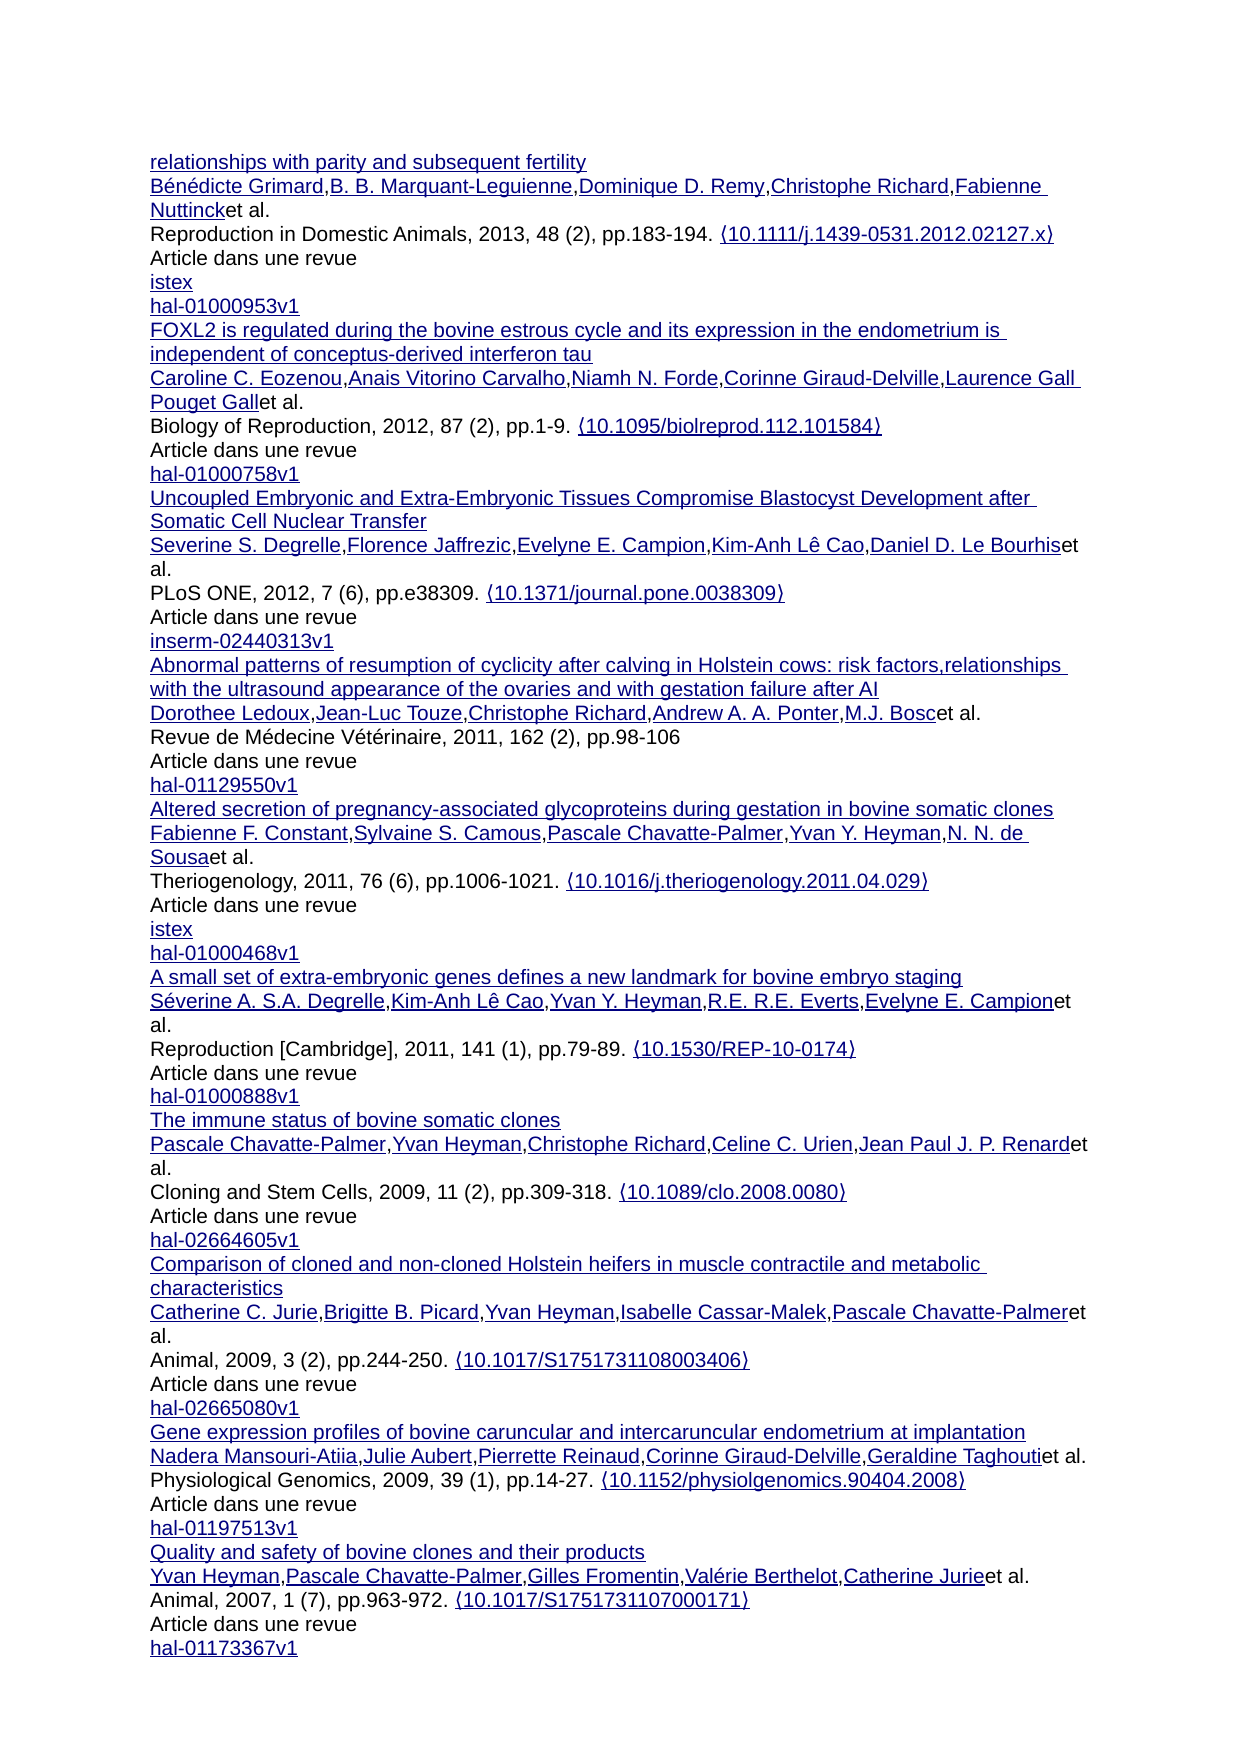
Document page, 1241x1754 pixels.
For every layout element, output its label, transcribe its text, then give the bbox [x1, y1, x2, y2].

table_cell Abnormal patterns of resumption of cyclicity after calving in Holstein cows: risk factors,relationships with the ultrasound appearance of the ovaries and with gestation failure after AI Dorothee Ledoux,Jean-Luc Touze,Christophe Richard,Andrew A. A. Ponter,M.J. Boscet al. Revue de Médecine Vétérinaire, 2011, 162 (2), pp.98-106 Article dans une revue hal-01129550v1 [150, 653, 1090, 797]
table_cell Altered secretion of pregnancy-associated glycoproteins during gestation in bovine somatic clones Fabienne F. Constant,Sylvaine S. Camous,Pascale Chavatte-Palmer,Yvan Y. Heyman,N. N. de Sousaet al. Theriogenology, 2011, 76 (6), pp.1006-1021. ⟨10.1016/j.theriogenology.2011.04.029⟩ Article dans une revue istex hal-01000468v1 [150, 797, 1090, 964]
table_cell The immune status of bovine somatic clones Pascale Chavatte-Palmer,Yvan Heyman,Christophe Richard,Celine C. Urien,Jean Paul J. P. Renardet al. Cloning and Stem Cells, 2009, 11 (2), pp.309-318. ⟨10.1089/clo.2008.0080⟩ Article dans une revue hal-02664605v1 [150, 1108, 1090, 1252]
table_cell A small set of extra-embryonic genes defines a new landmark for bovine embryo staging Séverine A. S.A. Degrelle,Kim-Anh Lê Cao,Yvan Y. Heyman,R.E. R.E. Everts,Evelyne E. Campionet al. Reproduction [Cambridge], 2011, 141 (1), pp.79-89. ⟨10.1530/REP-10-0174⟩ Article dans une revue hal-01000888v1 [150, 965, 1090, 1108]
table_cell Comparison of cloned and non-cloned Holstein heifers in muscle contractile and metabolic characteristics Catherine C. Jurie,Brigitte B. Picard,Yvan Heyman,Isabelle Cassar-Malek,Pascale Chavatte-Palmeret al. Animal, 2009, 3 (2), pp.244-250. ⟨10.1017/S1751731108003406⟩ Article dans une revue hal-02665080v1 [150, 1252, 1090, 1420]
table_cell Uncoupled Embryonic and Extra-Embryonic Tissues Compromise Blastocyst Development after Somatic Cell Nuclear Transfer Severine S. Degrelle,Florence Jaffrezic,Evelyne E. Campion,Kim-Anh Lê Cao,Daniel D. Le Bourhiset al. PLoS ONE, 2012, 7 (6), pp.e38309. ⟨10.1371/journal.pone.0038309⟩ Article dans une revue inserm-02440313v1 [150, 485, 1090, 653]
table_cell Quality and safety of bovine clones and their products Yvan Heyman,Pascale Chavatte-Palmer,Gilles Fromentin,Valérie Berthelot,Catherine Jurieet al. Animal, 2007, 1 (7), pp.963-972. ⟨10.1017/S1751731107000171⟩ Article dans une revue hal-01173367v1 [150, 1540, 1090, 1659]
table_cell Gene expression profiles of bovine caruncular and intercaruncular endometrium at implantation Nadera Mansouri-Atiia,Julie Aubert,Pierrette Reinaud,Corinne Giraud-Delville,Geraldine Taghoutiet al. Physiological Genomics, 2009, 39 (1), pp.14-27. ⟨10.1152/physiolgenomics.90404.2008⟩ Article dans une revue hal-01197513v1 [150, 1420, 1090, 1539]
table_cell relationships with parity and subsequent fertility Bénédicte Grimard,B. B. Marquant-Leguienne,Dominique D. Remy,Christophe Richard,Fabienne Nuttincket al. Reproduction in Domestic Animals, 2013, 48 (2), pp.183-194. ⟨10.1111/j.1439-0531.2012.02127.x⟩ Article dans une revue istex hal-01000953v1 [150, 150, 1090, 318]
table_cell FOXL2 is regulated during the bovine estrous cycle and its expression in the endometrium is independent of conceptus-derived interferon tau Caroline C. Eozenou,Anais Vitorino Carvalho,Niamh N. Forde,Corinne Giraud-Delville,Laurence Gall Pouget Gallet al. Biology of Reproduction, 2012, 87 (2), pp.1-9. ⟨10.1095/biolreprod.112.101584⟩ Article dans une revue hal-01000758v1 [150, 318, 1090, 485]
